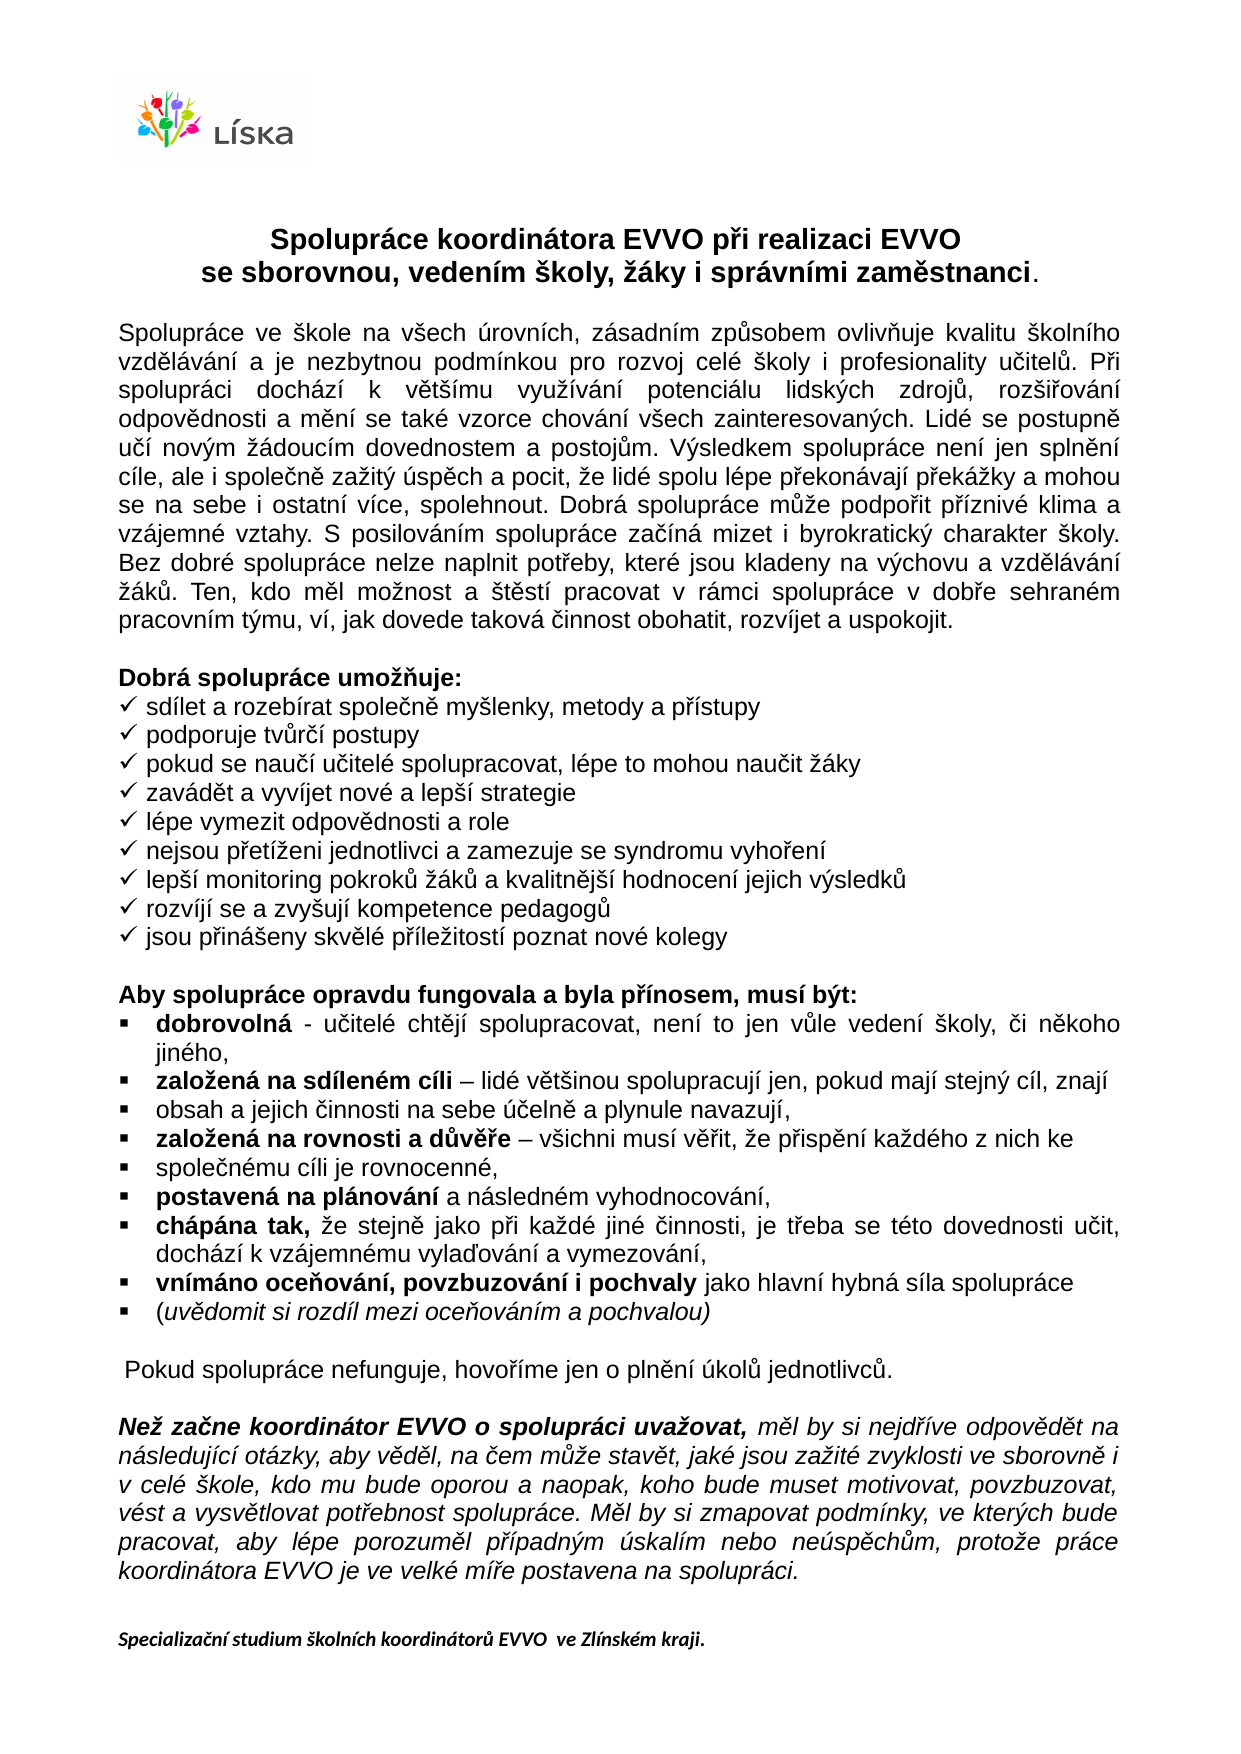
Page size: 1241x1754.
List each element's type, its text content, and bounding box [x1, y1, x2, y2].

text Aby spolupráce opravdu fungovala a byla přínosem, musí být: [118, 980, 1122, 1009]
list postavená na plánování a následném vyhodnocování, [118, 1182, 1122, 1211]
list (uvědomit si rozdíl mezi oceňováním a pochvalou) [118, 1297, 1122, 1326]
list jsou přinášeny skvělé příležitostí poznat nové kolegy [118, 922, 1122, 951]
list pokud se naučí učitelé spolupracovat, lépe to mohou naučit žáky [118, 749, 1122, 778]
text se sborovnou, vedením školy, žáky i správními zaměstnanci. [118, 256, 1122, 289]
text Spolupráce ve škole na všech úrovních, zásadním způsobem ovlivňuje kvalitu školního vzdělávání a je nezbytnou podmínkou pro rozvoj celé školy i profesionality učitelů. Při spolupráci dochází k většímu využívání potenciálu lidských zdrojů, rozšiřování odpovědnosti a mění se také vzorce chování všech zainteresovaných. Lidé se postupně učí novým žádoucím dovednostem a postojům. Výsledkem spolupráce není jen splnění cíle, ale i společně zažitý úspěch a pocit, že lidé spolu lépe překonávají překážky a mohou se na sebe i ostatní více, spolehnout. Dobrá spolupráce může podpořit příznivé klima a vzájemné vztahy. S posilováním spolupráce začíná mizet i byrokratický charakter školy. Bez dobré spolupráce nelze naplnit potřeby, které jsou kladeny na výchovu a vzdělávání žáků. Ten, kdo měl možnost a štěstí pracovat v rámci spolupráce v dobře sehraném pracovním týmu, ví, jak dovede taková činnost obohatit, rozvíjet a uspokojit. [118, 318, 1122, 634]
list obsah a jejich činnosti na sebe účelně a plynule navazují, [118, 1095, 1122, 1124]
list rozvíjí se a zvyšují kompetence pedagogů [118, 893, 1122, 922]
list lepší monitoring pokroků žáků a kvalitnější hodnocení jejich výsledků [118, 865, 1122, 893]
list založená na rovnosti a důvěře – všichni musí věřit, že přispění každého z nich ke [118, 1124, 1122, 1153]
list vnímáno oceňování, povzbuzování i pochvaly jako hlavní hybná síla spolupráce [118, 1268, 1122, 1297]
list dobrovolná - učitelé chtějí spolupracovat, není to jen vůle vedení školy, či někoho jiného, [118, 1009, 1122, 1066]
list založená na sdíleném cíli – lidé většinou spolupracují jen, pokud mají stejný cíl, znají [118, 1066, 1122, 1095]
text Spolupráce koordinátora EVVO při realizaci EVVO [118, 222, 1122, 256]
list společnému cíli je rovnocenné, [118, 1153, 1122, 1182]
list podporuje tvůrčí postupy [118, 720, 1122, 749]
text Pokud spolupráce nefunguje, hovoříme jen o plnění úkolů jednotlivců. [124, 1355, 1122, 1383]
list zavádět a vyvíjet nové a lepší strategie [118, 778, 1122, 807]
text Než začne koordinátor EVVO o spolupráci uvažovat, měl by si nejdříve odpovědět na následující otázky, aby věděl, na čem může stavět, jaké jsou zažité zvyklosti ve sborovně i v celé škole, kdo mu bude oporou a naopak, koho bude muset motivovat, povzbuzovat, vést a vysvětlovat potřebnost spolupráce. Měl by si zmapovat podmínky, ve kterých bude pracovat, aby lépe porozuměl případným úskalím nebo neúspěchům, protože práce koordinátora EVVO je ve velké míře postavena na spolupráci. [118, 1412, 1122, 1585]
list nejsou přetíženi jednotlivci a zamezuje se syndromu vyhoření [118, 836, 1122, 865]
list sdílet a rozebírat společně myšlenky, metody a přístupy [118, 692, 1122, 720]
text Dobrá spolupráce umožňuje: [118, 663, 1122, 692]
list chápána tak, že stejně jako při každé jiné činnosti, je třeba se této dovednosti učit, dochází k vzájemnému vylaďování a vymezování, [118, 1211, 1122, 1268]
list lépe vymezit odpovědnosti a role [118, 807, 1122, 836]
